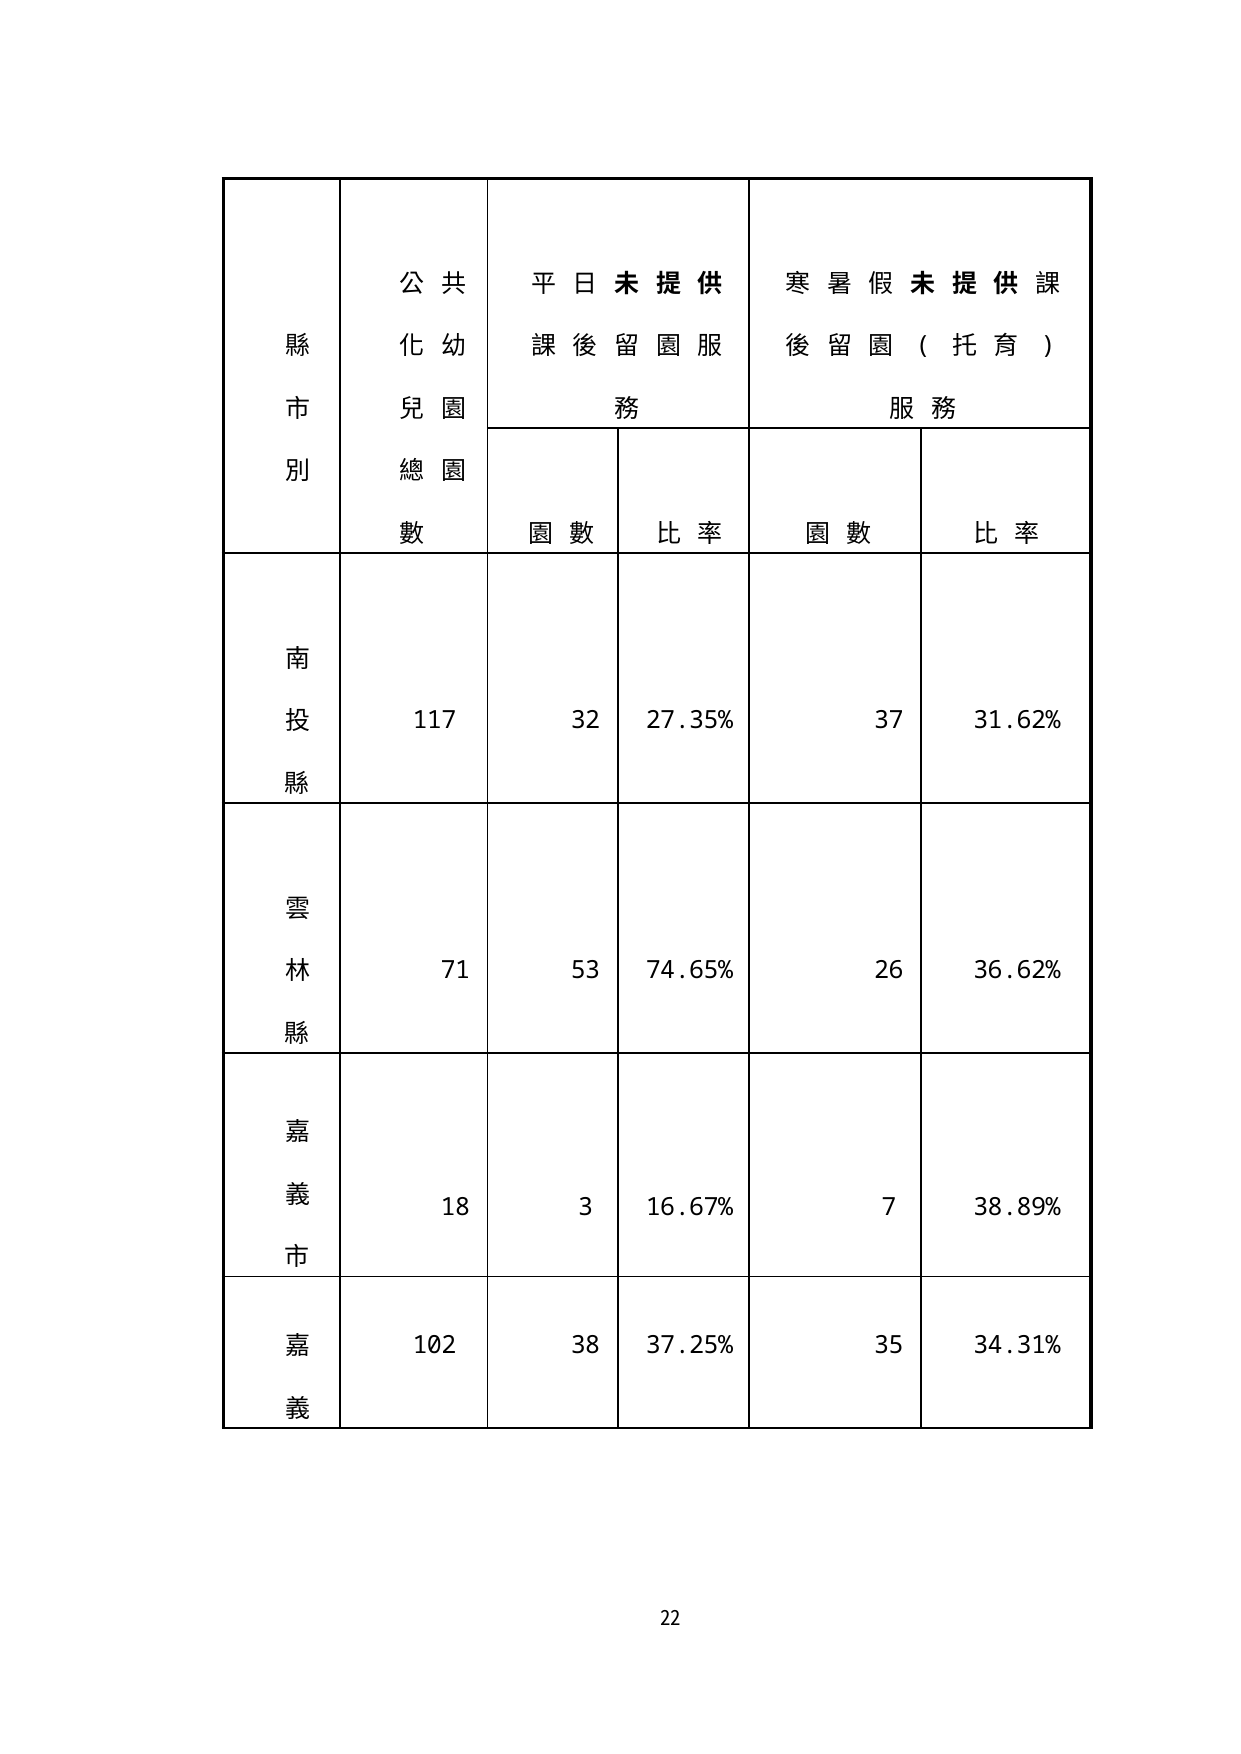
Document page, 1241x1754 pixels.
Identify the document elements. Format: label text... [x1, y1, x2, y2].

table_cell 34.31% [922, 1277, 1089, 1427]
table_cell 71 [341, 804, 487, 1052]
table_cell 38.89% [922, 1054, 1089, 1276]
table_cell 32 [488, 554, 617, 802]
table_cell 74.65% [619, 804, 748, 1052]
table_cell 比率 [922, 429, 1089, 552]
table_cell 園數 [488, 429, 617, 552]
table_cell 嘉義市 [225, 1054, 339, 1276]
table_cell 比率 [619, 429, 748, 552]
table_cell 117 [341, 554, 487, 802]
table_cell 18 [341, 1054, 487, 1276]
table_cell 嘉義 [225, 1277, 339, 1427]
table_cell 31.62% [922, 554, 1089, 802]
table_header 平日未提供課後留園服務 [488, 180, 748, 427]
table_cell 53 [488, 804, 617, 1052]
table_cell 16.67% [619, 1054, 748, 1276]
table_cell 37.25% [619, 1277, 748, 1427]
table_cell 102 [341, 1277, 487, 1427]
table_cell 36.62% [922, 804, 1089, 1052]
table_cell 35 [750, 1277, 920, 1427]
table_cell 37 [750, 554, 920, 802]
table_cell 3 [488, 1054, 617, 1276]
table_cell 雲林縣 [225, 804, 339, 1052]
table_header 寒暑假未提供課後留園(托育)服務 [750, 180, 1089, 427]
table_cell 園數 [750, 429, 920, 552]
table_cell 7 [750, 1054, 920, 1276]
table_cell 38 [488, 1277, 617, 1427]
table_cell 南投縣 [225, 554, 339, 802]
table_header 縣市別 [225, 180, 339, 552]
table_cell 27.35% [619, 554, 748, 802]
table_header 公共化幼兒園總園數 (含分班) [341, 180, 487, 552]
table_cell 26 [750, 804, 920, 1052]
